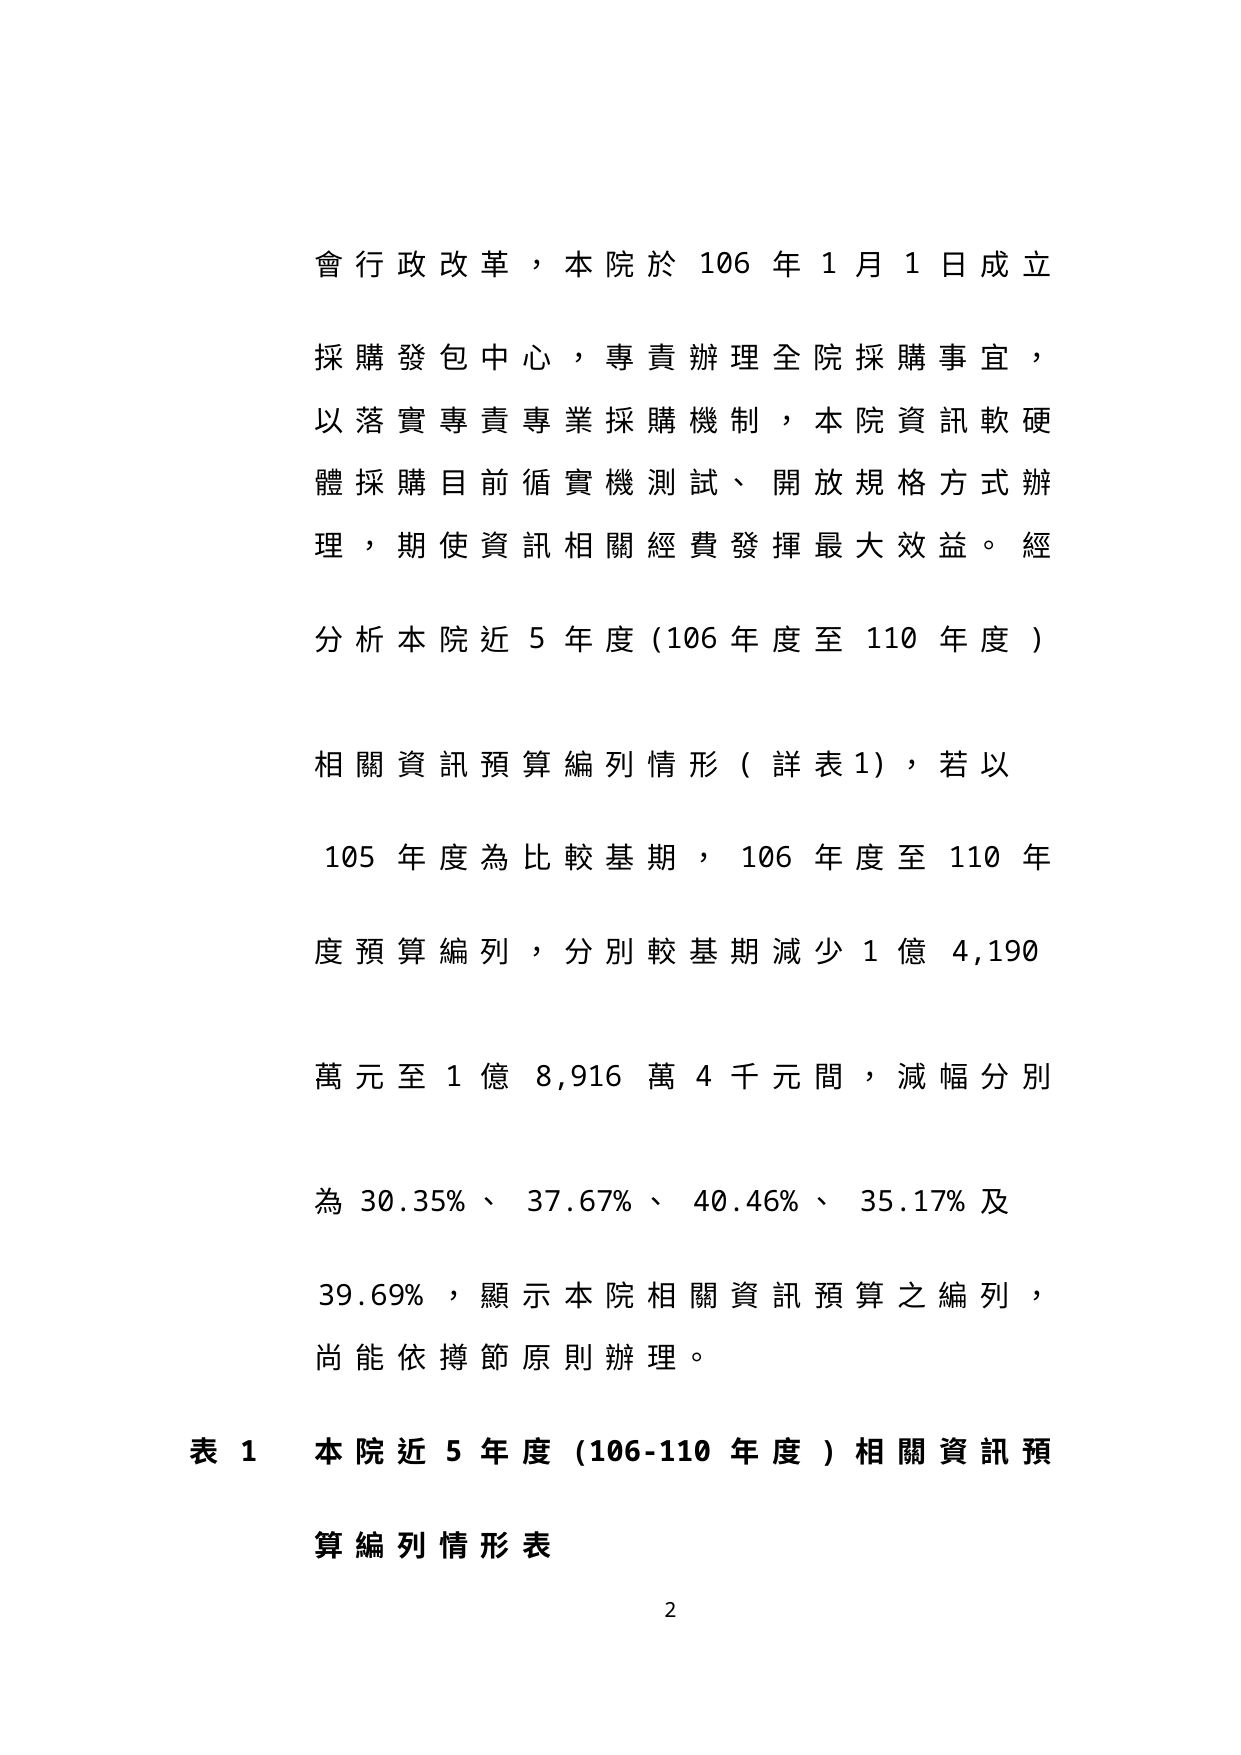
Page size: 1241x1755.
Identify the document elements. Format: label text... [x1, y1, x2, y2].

text 表1 本院近5年度(106-110年度)相關資訊預算編列情形表 [183, 1377, 1058, 1564]
text 依「各機關資通訊應用管理要點」第6點規定：「各機關辦理電腦硬、軟體之採購、租賃及委外事宜，應依相關規定辦理，並避免採購不當規格之產品。」為強化國會行政改革，本院於106年1月1日成立採購發包中心，專責辦理全院採購事宜，以落實專責專業採購機制，本院資訊軟硬體採購目前循實機測試、開放規格方式辦理，期使資訊相關經費發揮最大效益。經分析本院近5年度(106年度至110年度)相關資訊預算編列情形(詳表1)，若以105年度為比較基期，106年度至110年度預算編列，分別較基期減少1億4,190萬元至1億8,916萬4千元間，減幅分別為30.35%、37.67%、40.46%、35.17%及39.69%，顯示本院相關資訊預算之編列，尚能依撙節原則辦理。 [271, 189, 1058, 1377]
